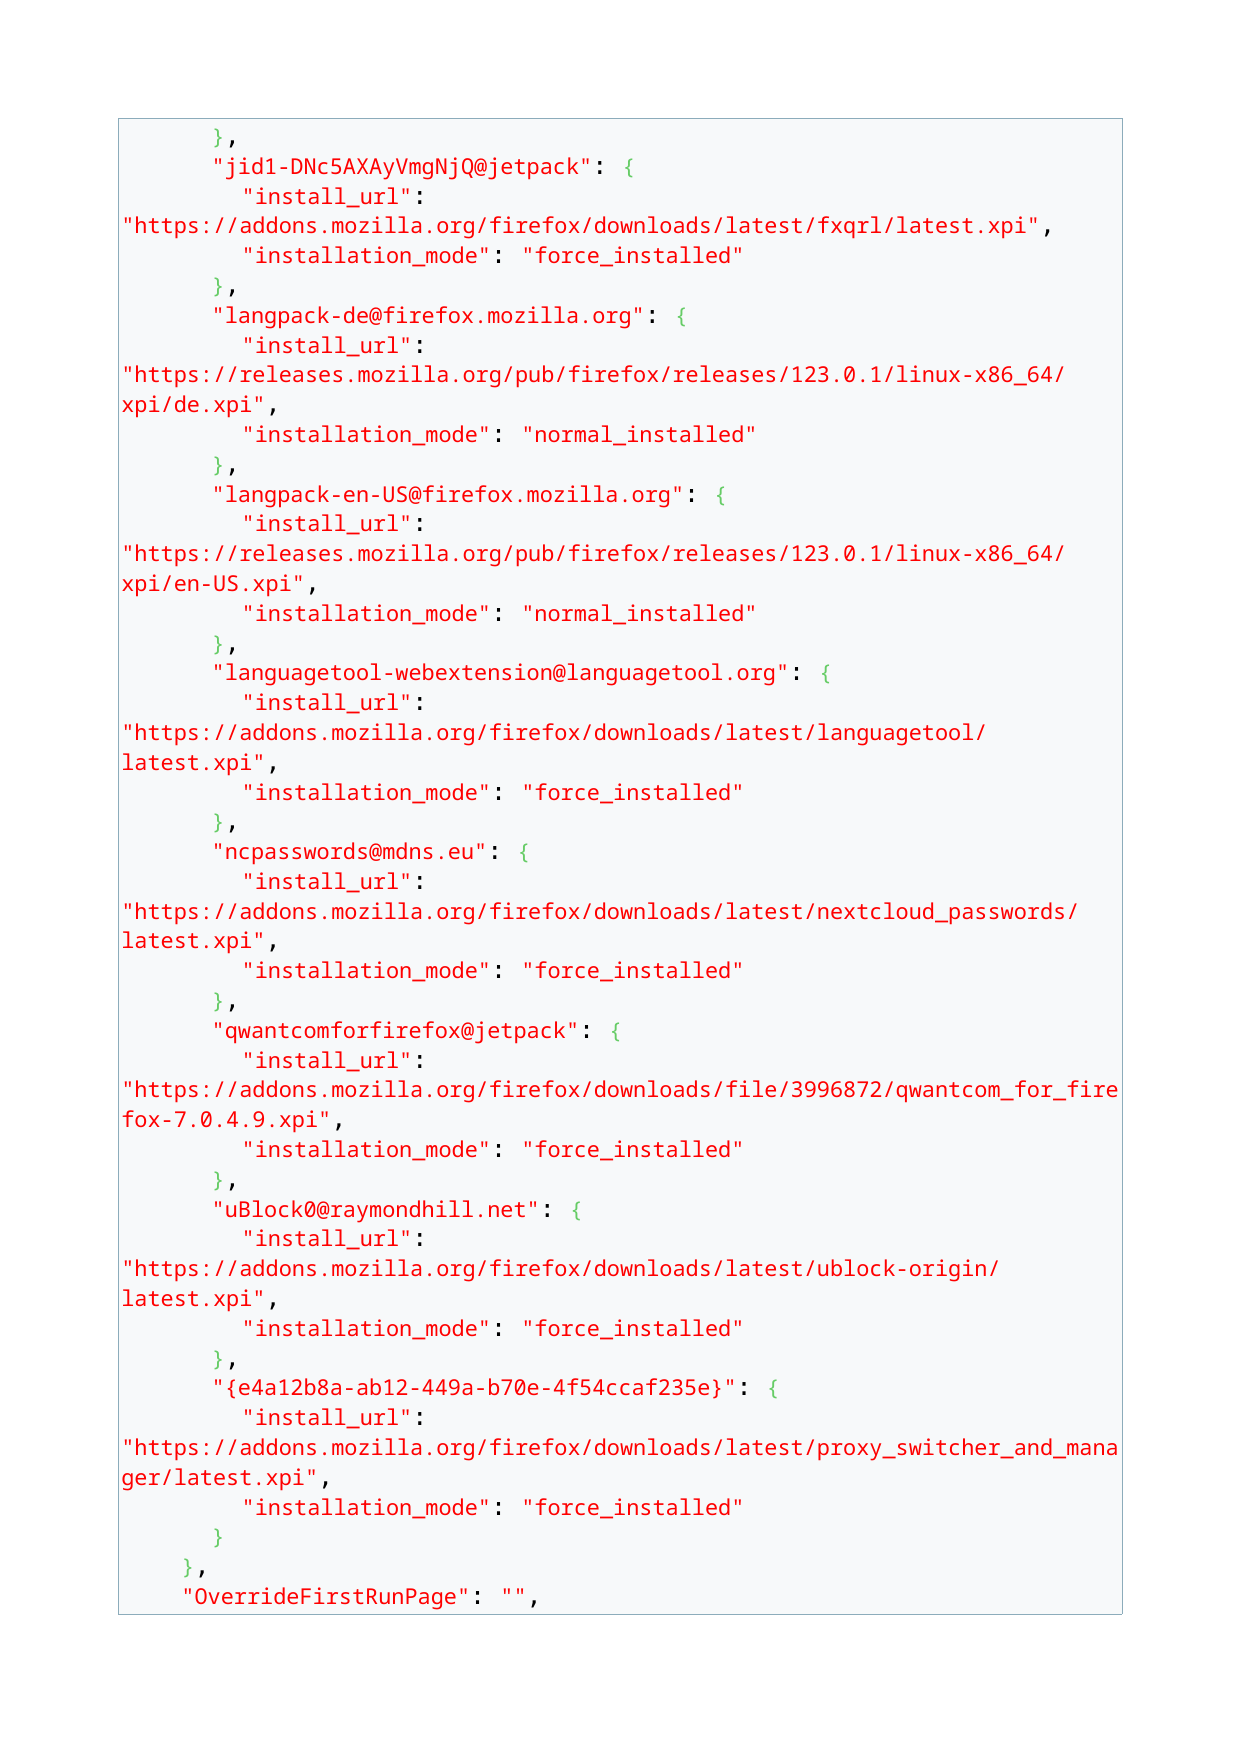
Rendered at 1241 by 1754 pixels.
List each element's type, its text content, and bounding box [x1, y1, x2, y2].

table_header }, "jid1-DNc5AXAyVmgNjQ@jetpack": { "install_url": "https://addons.mozilla.org/firefox/downloads/latest/fxqrl/latest.xpi", "installation_mode": "force_installed" }, "langpack-de@firefox.mozilla.org": { "install_url": "https://releases.mozilla.org/pub/firefox/releases/123.0.1/linux-x86_64/xpi/de.xpi", "installation_mode": "normal_installed" }, "langpack-en-US@firefox.mozilla.org": { "install_url": "https://releases.mozilla.org/pub/firefox/releases/123.0.1/linux-x86_64/xpi/en-US.xpi", "installation_mode": "normal_installed" }, "languagetool-webextension@languagetool.org": { "install_url": "https://addons.mozilla.org/firefox/downloads/latest/languagetool/latest.xpi", "installation_mode": "force_installed" }, "ncpasswords@mdns.eu": { "install_url": "https://addons.mozilla.org/firefox/downloads/latest/nextcloud_passwords/latest.xpi", "installation_mode": "force_installed" }, "qwantcomforfirefox@jetpack": { "install_url": "https://addons.mozilla.org/firefox/downloads/file/3996872/qwantcom_for_firefox-7.0.4.9.xpi", "installation_mode": "force_installed" }, "uBlock0@raymondhill.net": { "install_url": "https://addons.mozilla.org/firefox/downloads/latest/ublock-origin/latest.xpi", "installation_mode": "force_installed" }, "{e4a12b8a-ab12-449a-b70e-4f54ccaf235e}": { "install_url": "https://addons.mozilla.org/firefox/downloads/latest/proxy_switcher_and_manager/latest.xpi", "installation_mode": "force_installed" } }, "OverrideFirstRunPage": "", [119, 119, 1122, 1614]
